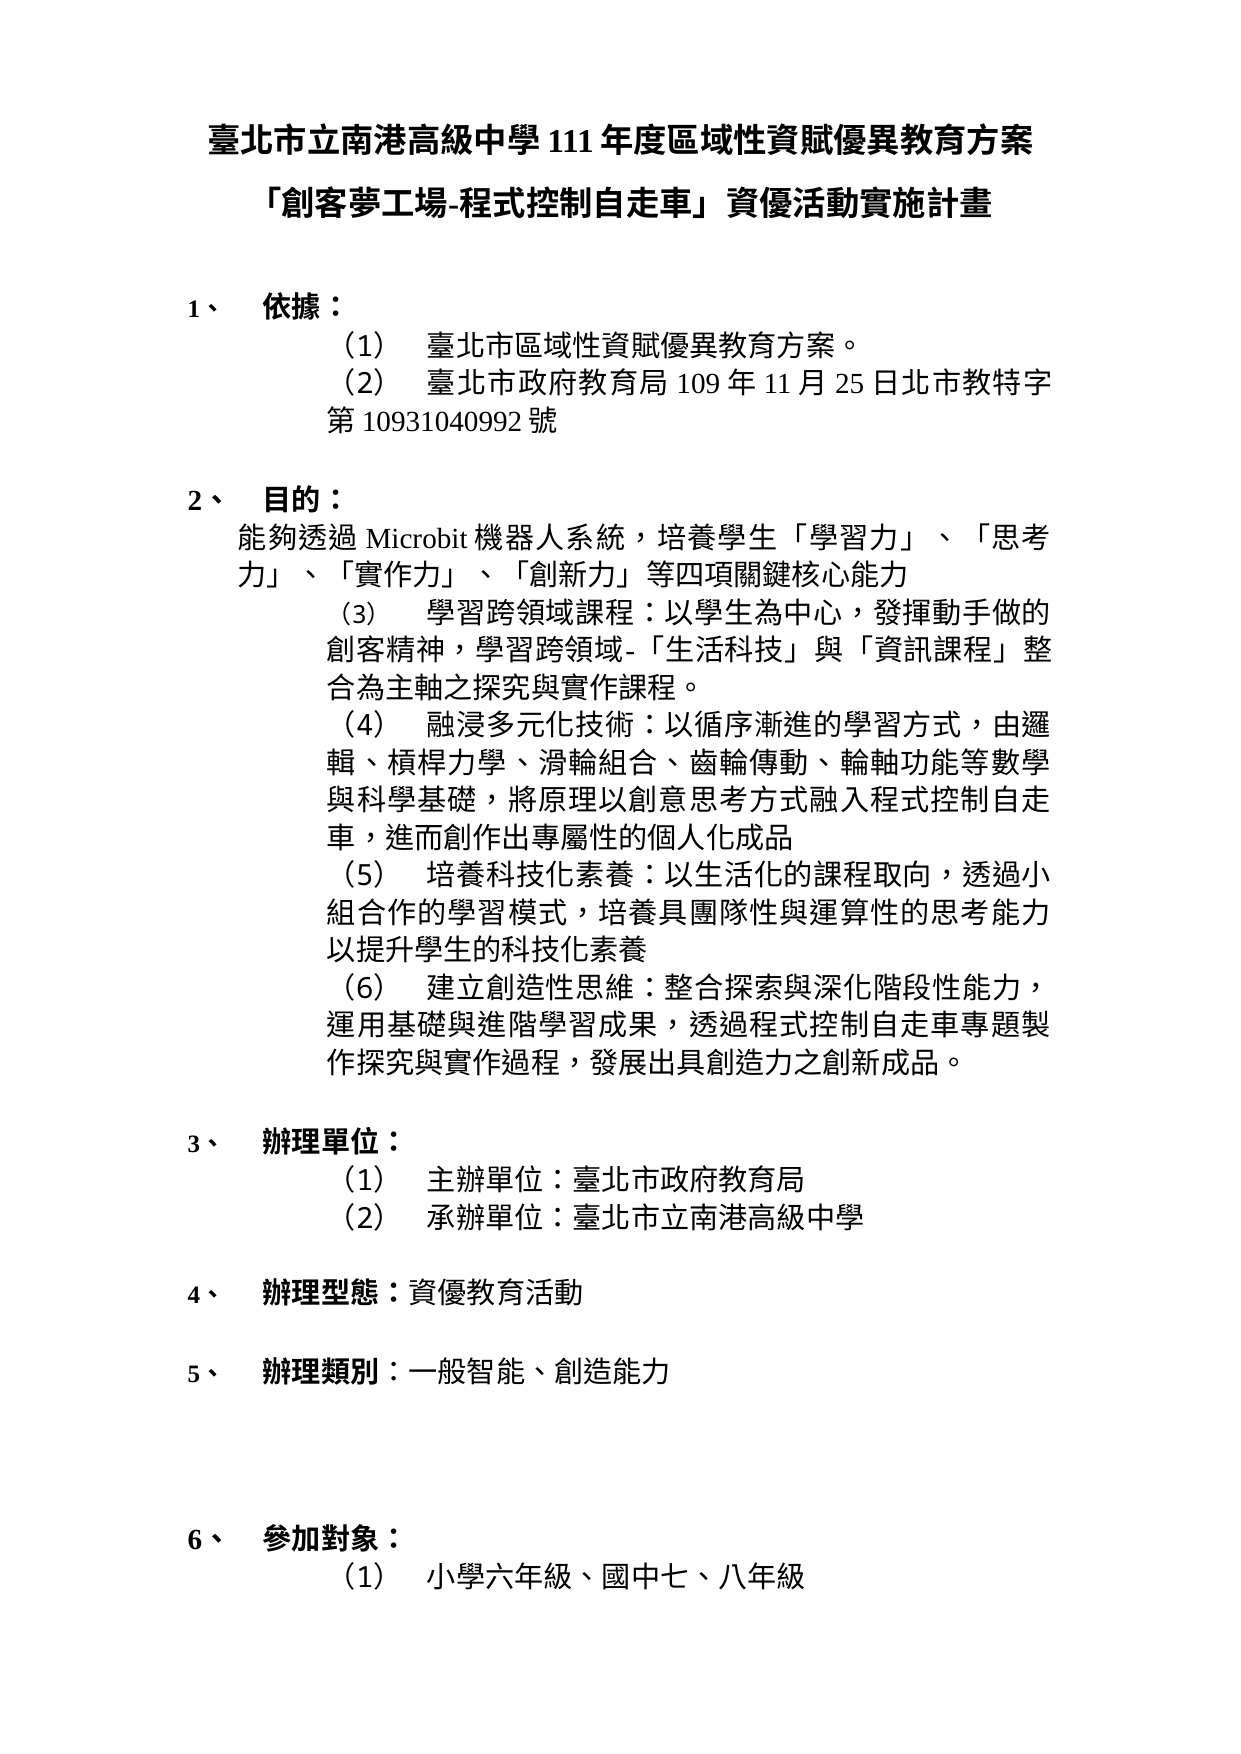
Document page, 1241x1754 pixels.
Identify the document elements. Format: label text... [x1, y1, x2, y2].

text 能夠透過Microbit機器人系統，培養學生「學習力」、「思考力」、「實作力」、「創新力」等四項關鍵核心能力 [237, 518, 1053, 593]
list 融浸多元化技術：以循序漸進的學習方式，由邏輯、槓桿力學、滑輪組合、齒輪傳動、輪軸功能等數學與科學基礎，將原理以創意思考方式融入程式控制自走車，進而創作出專屬性的個人化成品 [327, 706, 1053, 856]
list 承辦單位：臺北市立南港高級中學 [327, 1198, 1053, 1236]
list 辦理型態：資優教育活動 [187, 1273, 1053, 1311]
list 目的： [187, 476, 1053, 518]
list 依據： [187, 284, 1053, 326]
list 臺北市區域性資賦優異教育方案。 [327, 326, 1053, 363]
list 參加對象： [187, 1515, 1053, 1558]
list 學習跨領域課程：以學生為中心，發揮動手做的創客精神，學習跨領域-「生活科技」與「資訊課程」整合為主軸之探究與實作課程。 [327, 593, 1053, 706]
list 辦理單位： [187, 1118, 1053, 1161]
list 主辦單位：臺北市政府教育局 [327, 1161, 1053, 1198]
text 「創客夢工場-程式控制自走車」資優活動實施計畫 [187, 159, 1053, 221]
text 臺北市立南港高級中學111年度區域性資賦優異教育方案 [187, 96, 1053, 159]
list 臺北市政府教育局109年11月25日北市教特字第10931040992號 [327, 363, 1053, 438]
list 辦理類別：一般智能、創造能力 [187, 1348, 1053, 1390]
list 培養科技化素養：以生活化的課程取向，透過小組合作的學習模式，培養具團隊性與運算性的思考能力，以提升學生的科技化素養 [327, 856, 1053, 968]
list 建立創造性思維：整合探索與深化階段性能力，運用基礎與進階學習成果，透過程式控制自走車專題製作探究與實作過程，發展出具創造力之創新成品。 [327, 968, 1053, 1081]
list 小學六年級、國中七、八年級 [327, 1558, 1053, 1595]
